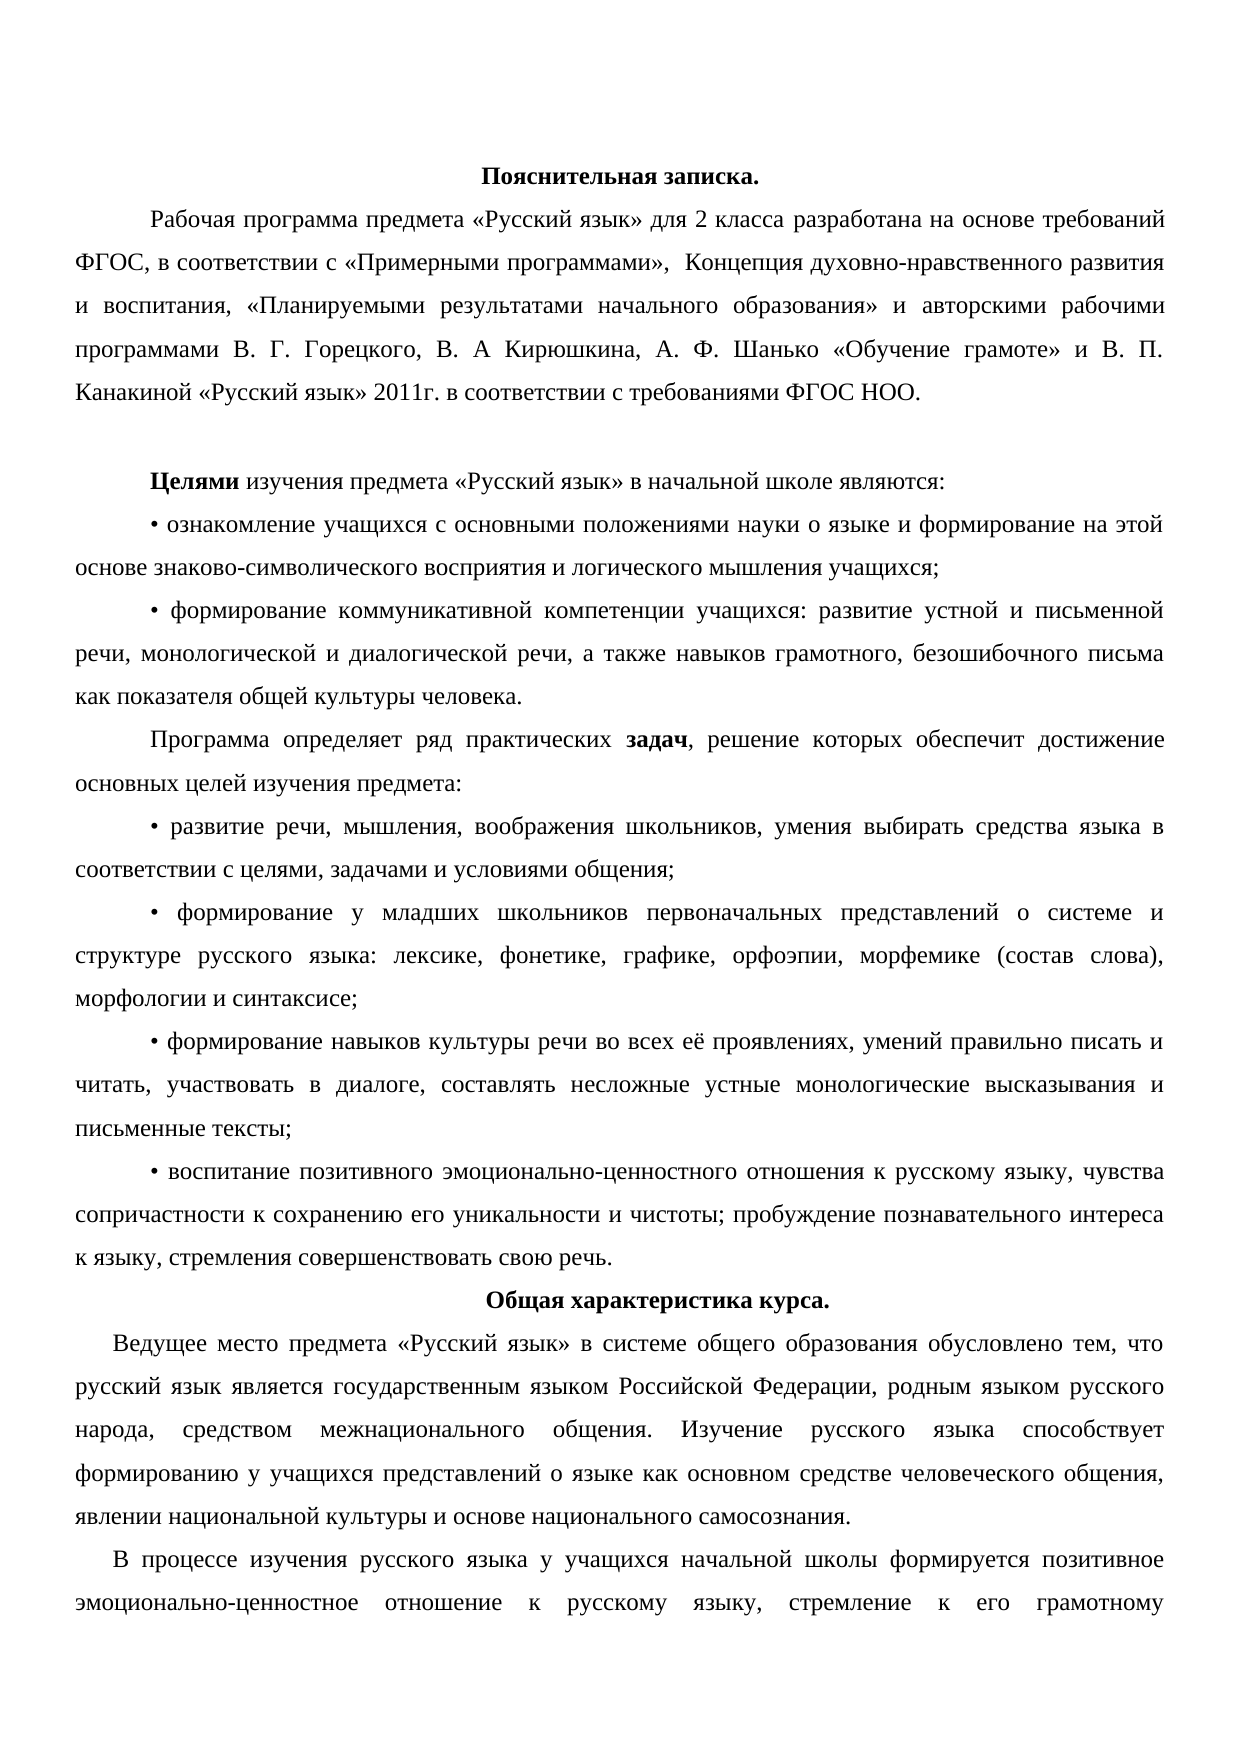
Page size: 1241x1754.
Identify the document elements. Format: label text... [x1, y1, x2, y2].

text • воспитание позитивного эмоционально-ценностного отношения к русскому языку, чувства сопричастности к сохранению его уникальности и чистоты; пробуждение познавательного интереса к языку, стремления совершенствовать свою речь. [75, 1156, 1165, 1271]
text • развитие речи, мышления, воображения школьников, умения выбирать средства языка в соответствии с целями, задачами и условиями общения; [75, 811, 1165, 883]
text • ознакомление учащихся с основными положениями науки о языке и формирование на этой основе знаково-символического восприятия и логического мышления учащихся; [75, 509, 1165, 581]
text • формирование коммуникативной компетенции учащихся: развитие устной и письменной речи, монологической и диалогической речи, а также навыков грамотного, безошибочного письма как показателя общей культуры человека. [75, 595, 1165, 710]
text Программа определяет ряд практических задач, решение которых обеспечит достижение основных целей изучения предмета: [75, 724, 1165, 796]
text Целями изучения предмета «Русский язык» в начальной школе являются: [75, 466, 1165, 494]
text Пояснительная записка. [75, 161, 1165, 190]
text Общая характеристика курса. [75, 1285, 1165, 1314]
text • формирование у младших школьников первоначальных представлений о системе и структуре русского языка: лексике, фонетике, графике, орфоэпии, морфемике (состав слова), морфологии и синтаксисе; [75, 897, 1165, 1012]
text Рабочая программа предмета «Русский язык» для 2 класса разработана на основе требований ФГОС, в соответствии с «Примерными программами», Концепция духовно-нравственного развития и воспитания, «Планируемыми результатами начального образования» и авторскими рабочими программами В. Г. Горецкого, В. А Кирюшкина, А. Ф. Шанько «Обучение грамоте» и В. П. Канакиной «Русский язык» 2011г. в соответствии с требованиями ФГОС НОО. [75, 204, 1165, 406]
text Ведущее место предмета «Русский язык» в системе общего образования обусловлено тем, что русский язык является государственным языком Российской Федерации, родным языком русского народа, средством межнационального общения. Изучение русского языка способствует формированию у учащихся представлений о языке как основном средстве человеческого общения, явлении национальной культуры и основе национального самосознания. [75, 1328, 1165, 1529]
text • формирование навыков культуры речи во всех её проявлениях, умений правильно писать и читать, участвовать в диалоге, составлять несложные устные монологические высказывания и письменные тексты; [75, 1026, 1165, 1141]
text В процессе изучения русского языка у учащихся начальной школы формируется позитивное эмоционально-ценностное отношение к русскому языку, стремление к его грамотному [75, 1544, 1165, 1616]
